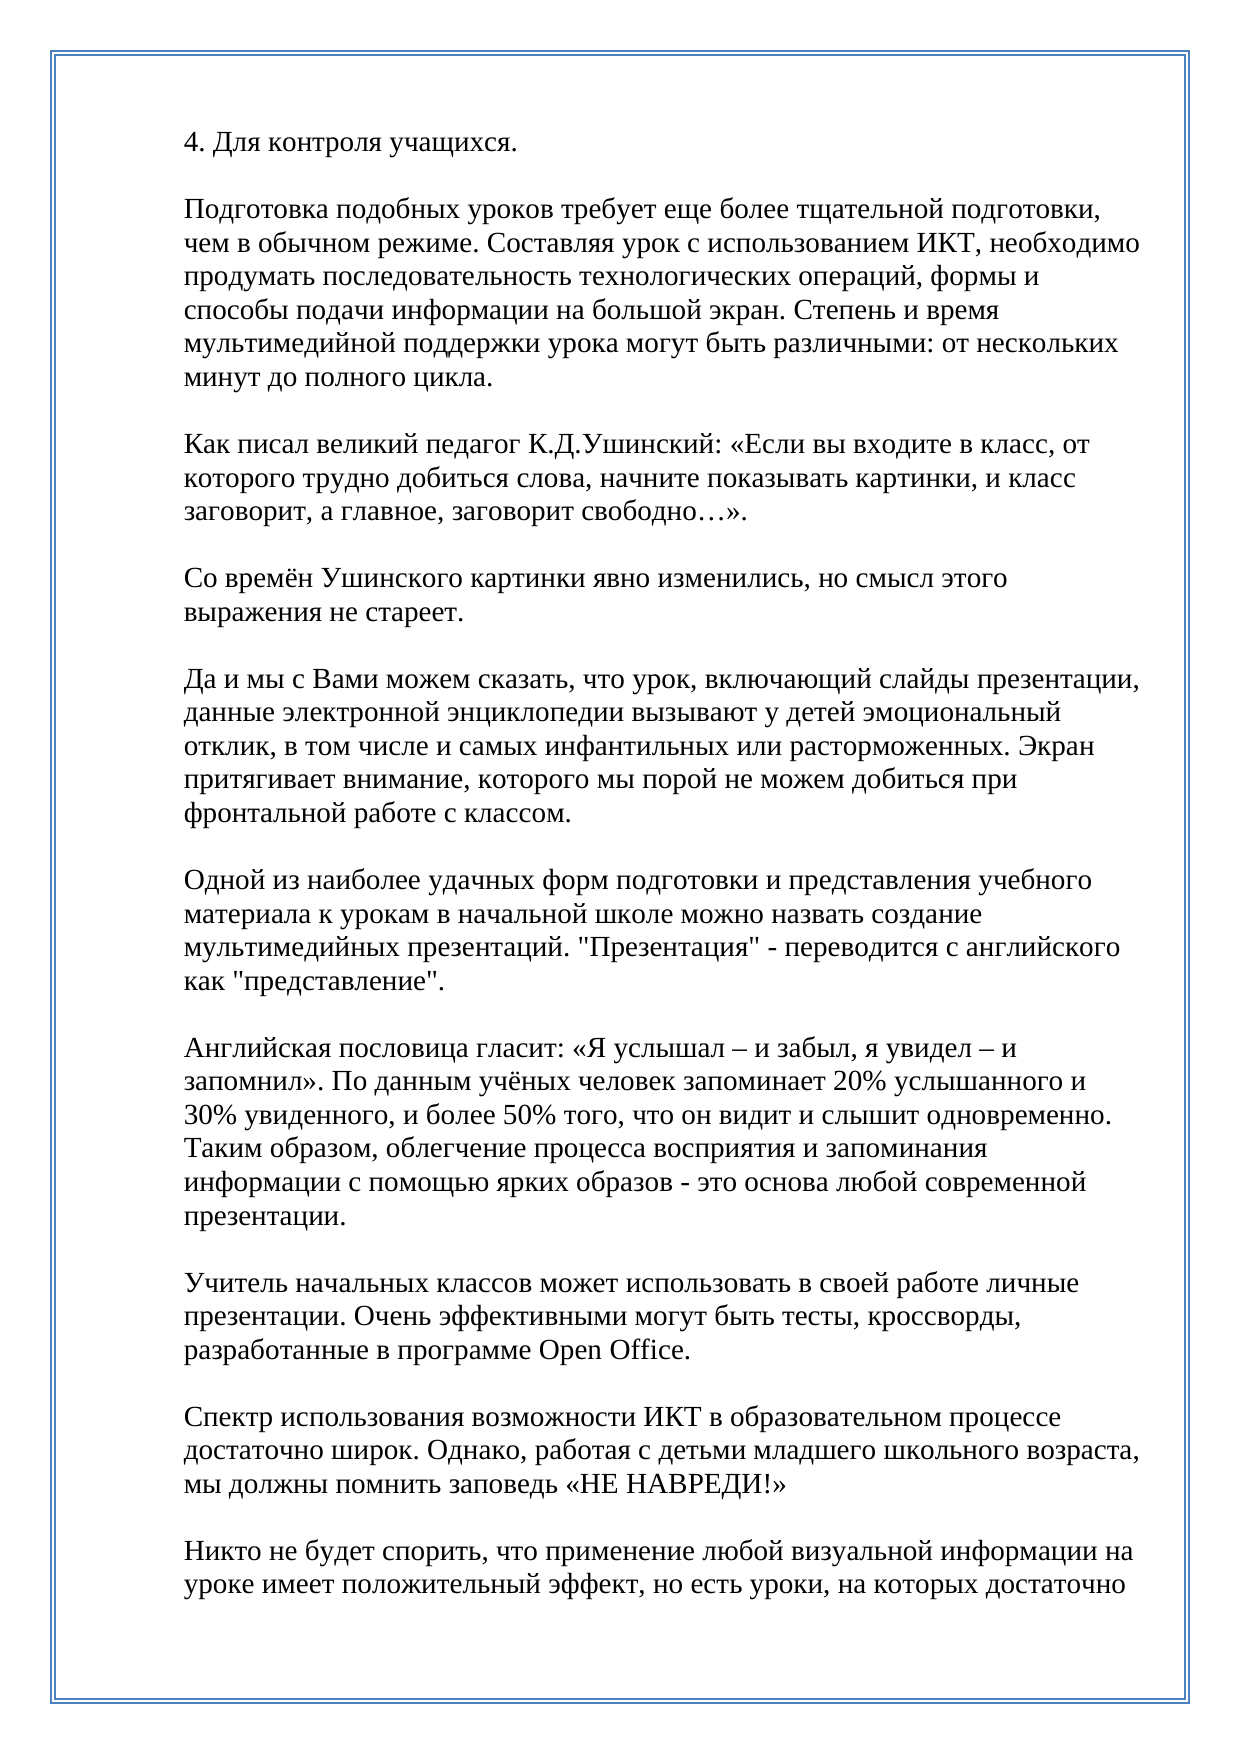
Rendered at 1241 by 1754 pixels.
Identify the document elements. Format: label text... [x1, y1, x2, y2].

text 4. Для контроля учащихся. Подготовка подобных уроков требует еще более тщательной подготовки, чем в обычном режиме. Составляя урок с использованием ИКТ, необходимо продумать последовательность технологических операций, формы и способы подачи информации на большой экран. Степень и время мультимедийной поддержки урока могут быть различными: от нескольких минут до полного цикла. Как писал великий педагог К.Д.Ушинский: «Если вы входите в класс, от которого трудно добиться слова, начните показывать картинки, и класс заговорит, а главное, заговорит свободно…». Со времён Ушинского картинки явно изменились, но смысл этого выражения не стареет. Да и мы с Вами можем сказать, что урок, включающий слайды презентации, данные электронной энциклопедии вызывают у детей эмоциональный отклик, в том числе и самых инфантильных или расторможенных. Экран притягивает внимание, которого мы порой не можем добиться при фронтальной работе с классом. Одной из наиболее удачных форм подготовки и представления учебного материала к урокам в начальной школе можно назвать создание мультимедийных презентаций. "Презентация" - переводится с английского как "представление". Английская пословица гласит: «Я услышал – и забыл, я увидел – и запомнил». По данным учёных человек запоминает 20% услышанного и 30% увиденного, и более 50% того, что он видит и слышит одновременно. Таким образом, облегчение процесса восприятия и запоминания информации с помощью ярких образов - это основа любой современной презентации. Учитель начальных классов может использовать в своей работе личные презентации. Очень эффективными могут быть тесты, кроссворды, разработанные в программе Open Office. Спектр использования возможности ИКТ в образовательном процессе достаточно широк. Однако, работая с детьми младшего школьного возраста, мы должны помнить заповедь «НЕ НАВРЕДИ!» Никто не будет спорить, что применение любой визуальной информации на уроке имеет положительный эффект, но есть уроки, на которых достаточно [183, 124, 1145, 1600]
